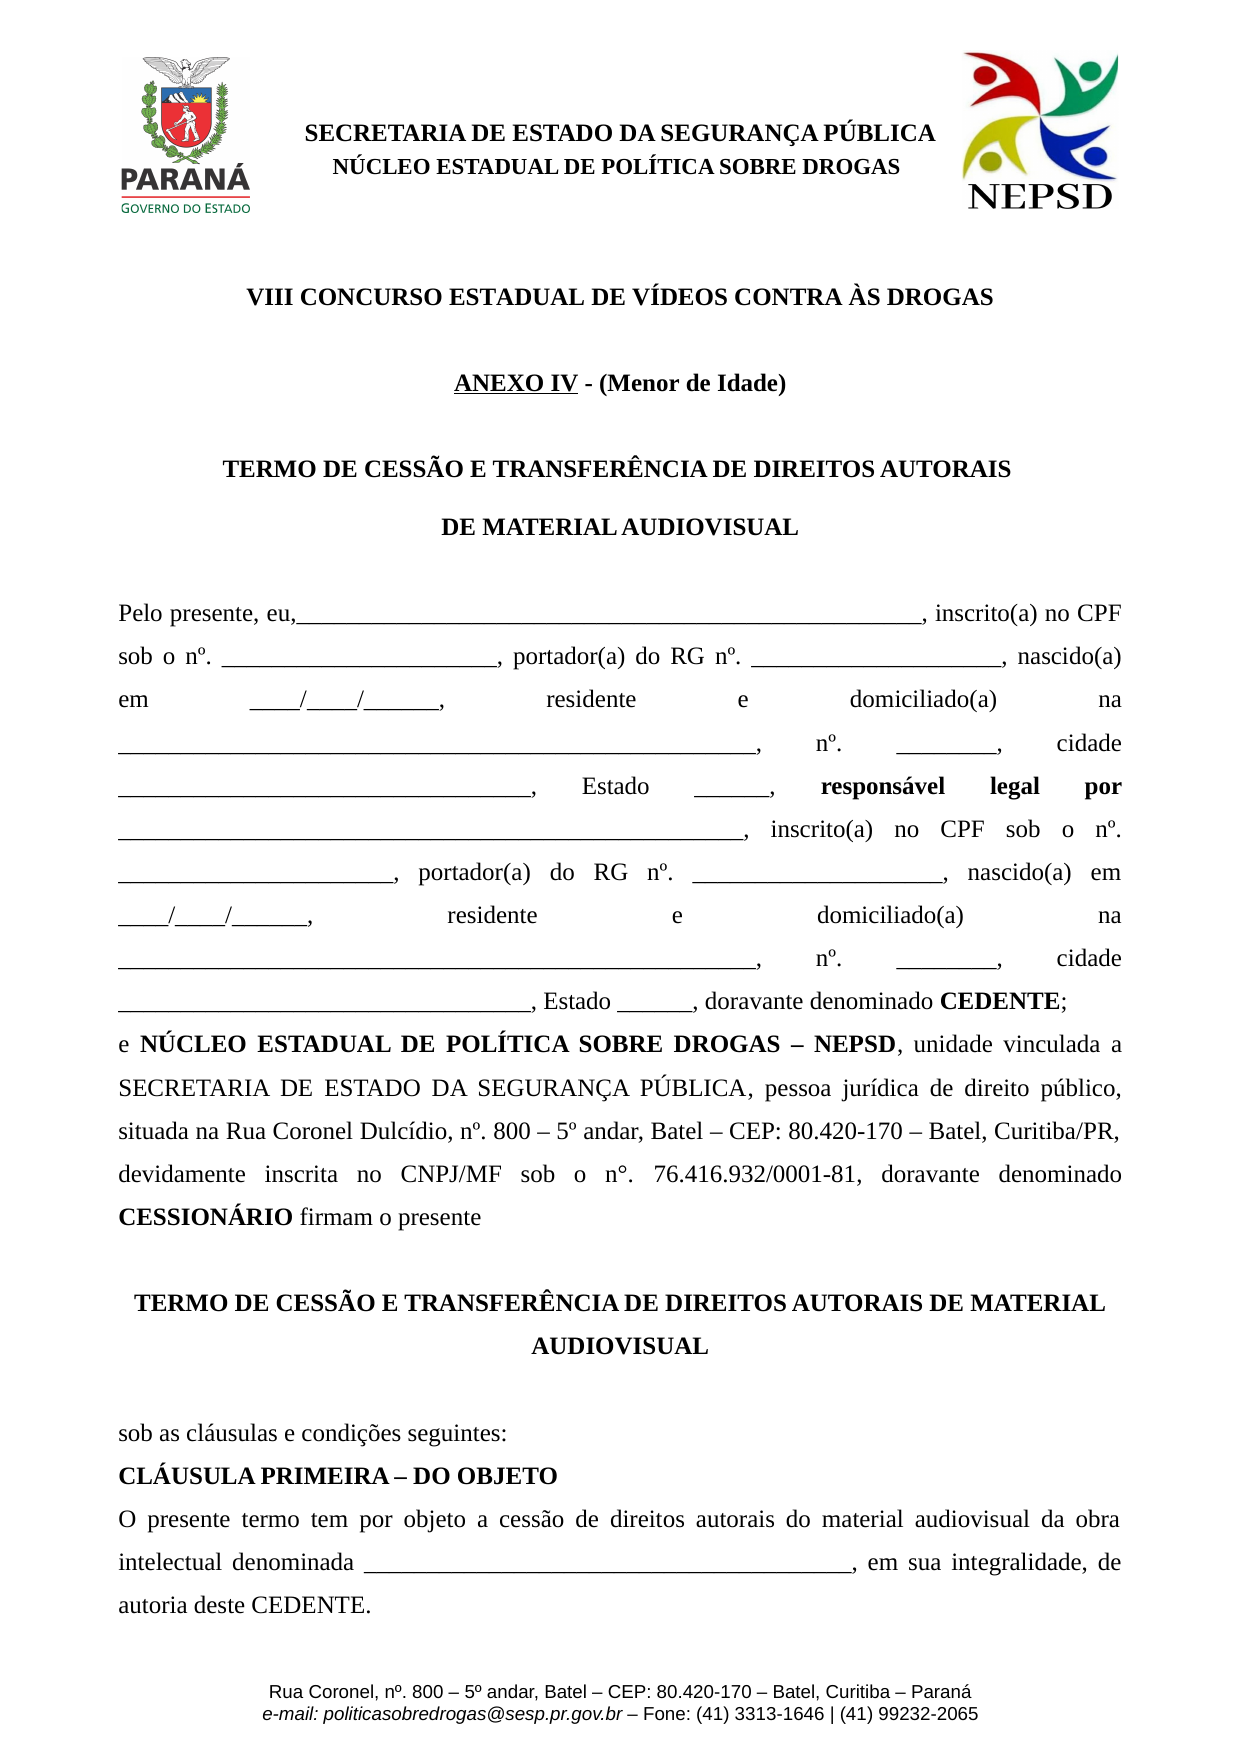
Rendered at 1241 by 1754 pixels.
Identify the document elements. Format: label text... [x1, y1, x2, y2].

picture [961, 50, 1119, 209]
picture [121, 57, 250, 213]
text sob as cláusulas e condições seguintes: [118, 1418, 1122, 1446]
text O presente termo tem por objeto a cessão de direitos autorais do material audiovisual da obra intelectual denominada _______________________________________, em sua integralidade, de autoria deste CEDENTE. [118, 1504, 1122, 1619]
text TERMO DE CESSÃO E TRANSFERÊNCIA DE DIREITOS AUTORAIS [118, 454, 1122, 483]
text e NÚCLEO ESTADUAL DE POLÍTICA SOBRE DROGAS – NEPSD, unidade vinculada a SECRETARIA DE ESTADO DA SEGURANÇA PÚBLICA, pessoa jurídica de direito público, situada na Rua Coronel Dulcídio, nº. 800 – 5º andar, Batel – CEP: 80.420-170 – Batel, Curitiba/PR, devidamente inscrita no CNPJ/MF sob o n°. 76.416.932/0001-81, doravante denominado CESSIONÁRIO firmam o presente [118, 1029, 1122, 1231]
text ANEXO IV - (Menor de Idade) [118, 368, 1122, 397]
text DE MATERIAL AUDIOVISUAL [118, 512, 1122, 541]
text CLÁUSULA PRIMEIRA – DO OBJETO [118, 1461, 1122, 1489]
text Pelo presente, eu,__________________________________________________, inscrito(a) no CPF sob o nº. ______________________, portador(a) do RG nº. ____________________, nascido(a) em ____/____/______, residente e domiciliado(a) na ___________________________________________________, nº. ________, cidade _________________________________, Estado ______, responsável legal por __________________________________________________, inscrito(a) no CPF sob o nº. ______________________, portador(a) do RG nº. ____________________, nascido(a) em ____/____/______, residente e domiciliado(a) na ___________________________________________________, nº. ________, cidade _________________________________, Estado ______, doravante denominado CEDENTE; [118, 598, 1122, 1015]
text VIII CONCURSO ESTADUAL DE VÍDEOS CONTRA ÀS DROGAS [118, 282, 1122, 311]
text TERMO DE CESSÃO E TRANSFERÊNCIA DE DIREITOS AUTORAIS DE MATERIAL AUDIOVISUAL [118, 1288, 1122, 1360]
